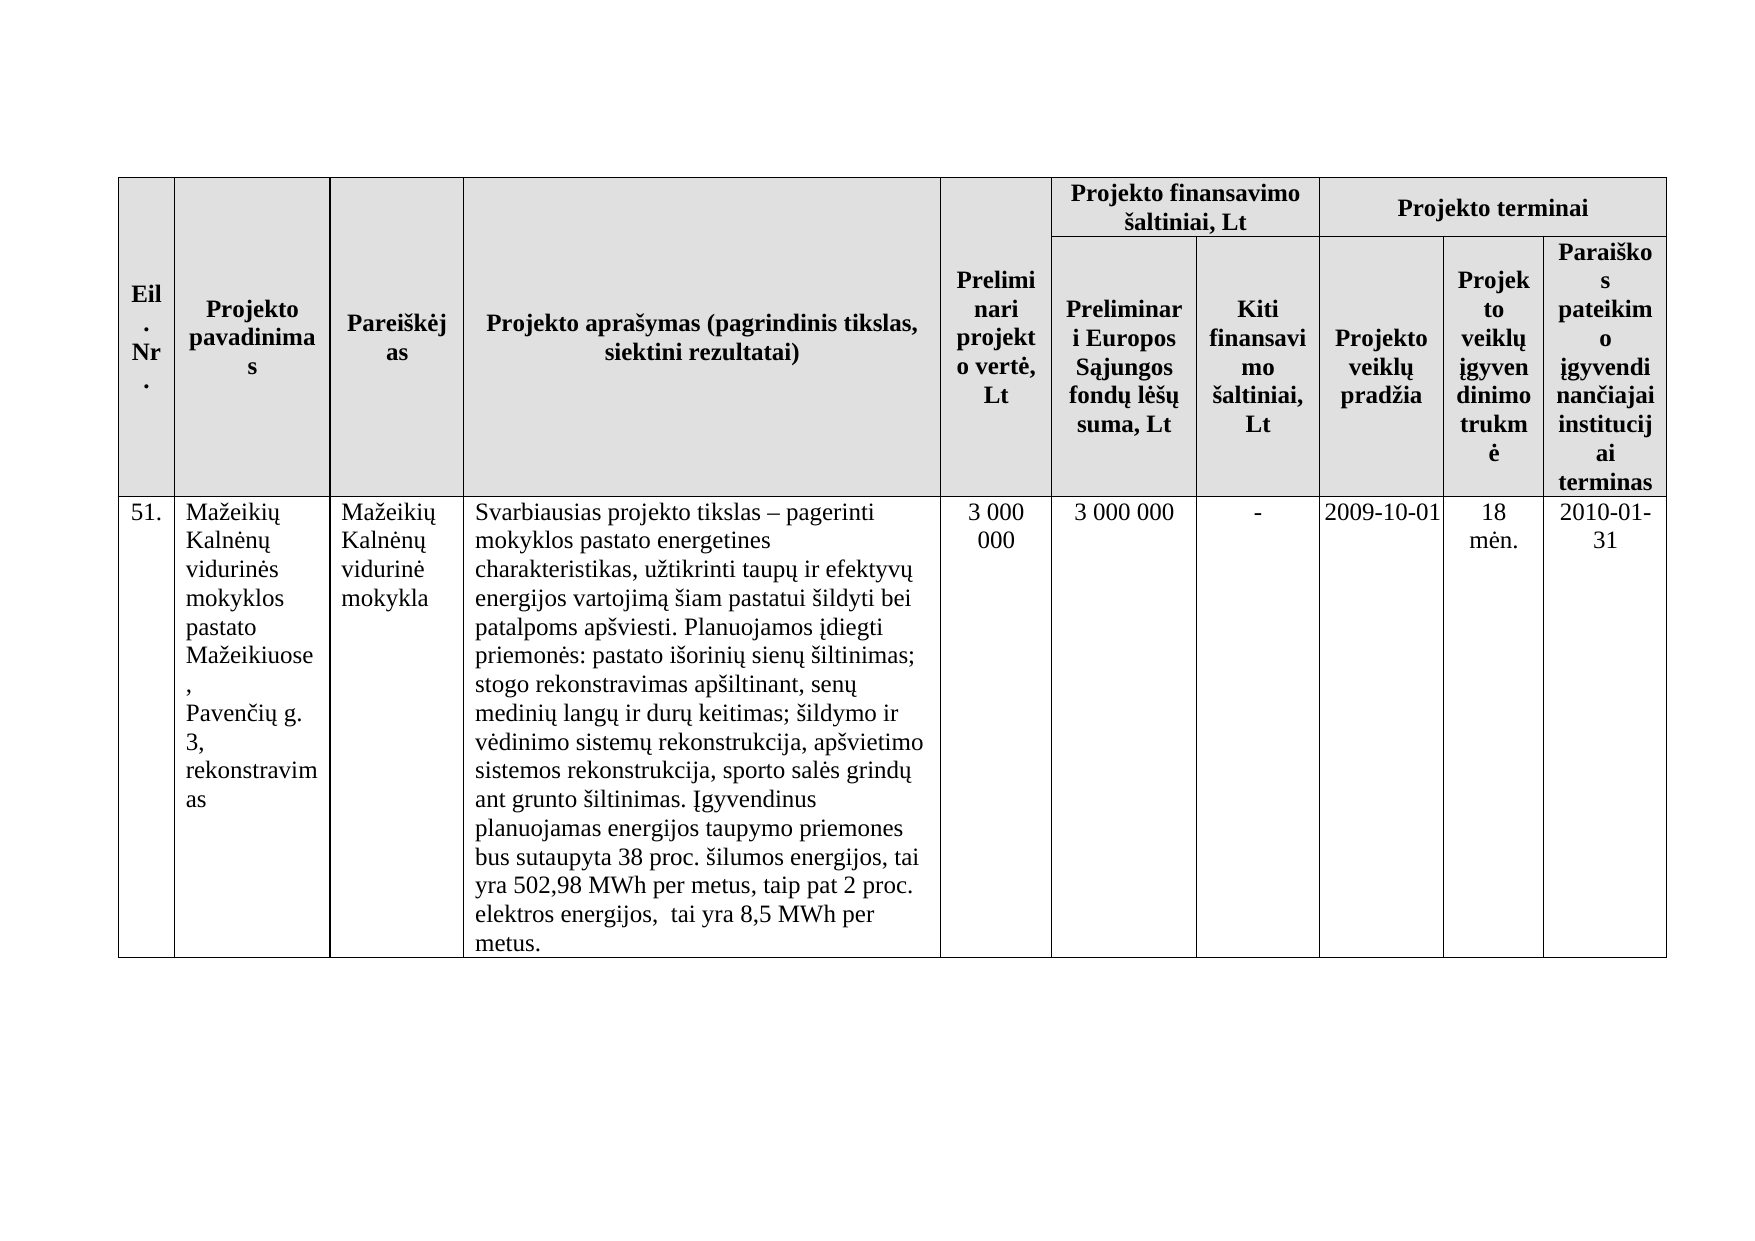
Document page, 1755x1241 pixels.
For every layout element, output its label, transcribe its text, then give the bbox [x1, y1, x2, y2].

table_cell Mažeikių Kalnėnų vidurinės mokyklos pastato Mažeikiuose, Pavenčių g. 3, rekonstravimas [175, 497, 329, 957]
table_cell Projekto veiklų įgyvendinimo trukmė [1444, 237, 1543, 496]
table_cell Kiti finansavimo šaltiniai, Lt [1197, 237, 1319, 496]
table_cell 51. [119, 497, 174, 957]
table_cell - [1197, 497, 1319, 957]
table_cell 2009-10-01 [1320, 497, 1443, 957]
table_cell 3 000 000 [941, 497, 1051, 957]
table_cell 18 mėn. [1444, 497, 1543, 957]
table_cell Mažeikių Kalnėnų vidurinė mokykla [331, 497, 463, 957]
table_cell 3 000 000 [1052, 497, 1196, 957]
table_cell Preliminari Europos Sąjungos fondų lėšų suma, Lt [1052, 237, 1196, 496]
table_cell Projekto veiklų pradžia [1320, 237, 1443, 496]
table_header Pareiškėjas [331, 178, 463, 496]
table_cell Paraiškos pateikimo įgyvendinančiajai institucijai terminas [1544, 237, 1666, 496]
table_header Projekto finansavimo šaltiniai, Lt [1052, 178, 1319, 236]
table_header Preliminari projekto vertė, Lt [941, 178, 1051, 496]
table_cell Svarbiausias projekto tikslas – pagerinti mokyklos pastato energetines charakteristikas, užtikrinti taupų ir efektyvų energijos vartojimą šiam pastatui šildyti bei patalpoms apšviesti. Planuojamos įdiegti priemonės: pastato išorinių sienų šiltinimas; stogo rekonstravimas apšiltinant, senų medinių langų ir durų keitimas; šildymo ir vėdinimo sistemų rekonstrukcija, apšvietimo sistemos rekonstrukcija, sporto salės grindų ant grunto šiltinimas. Įgyvendinus planuojamas energijos taupymo priemones bus sutaupyta 38 proc. šilumos energijos, tai yra 502,98 MWh per metus, taip pat 2 proc. elektros energijos, tai yra 8,5 MWh per metus. [464, 497, 940, 957]
table_header Eil. Nr. [119, 178, 174, 496]
table_header Projekto aprašymas (pagrindinis tikslas, siektini rezultatai) [464, 178, 940, 496]
table_header Projekto terminai [1320, 178, 1666, 236]
table_header Projekto pavadinimas [175, 178, 329, 496]
table_cell 2010-01-31 [1544, 497, 1666, 957]
